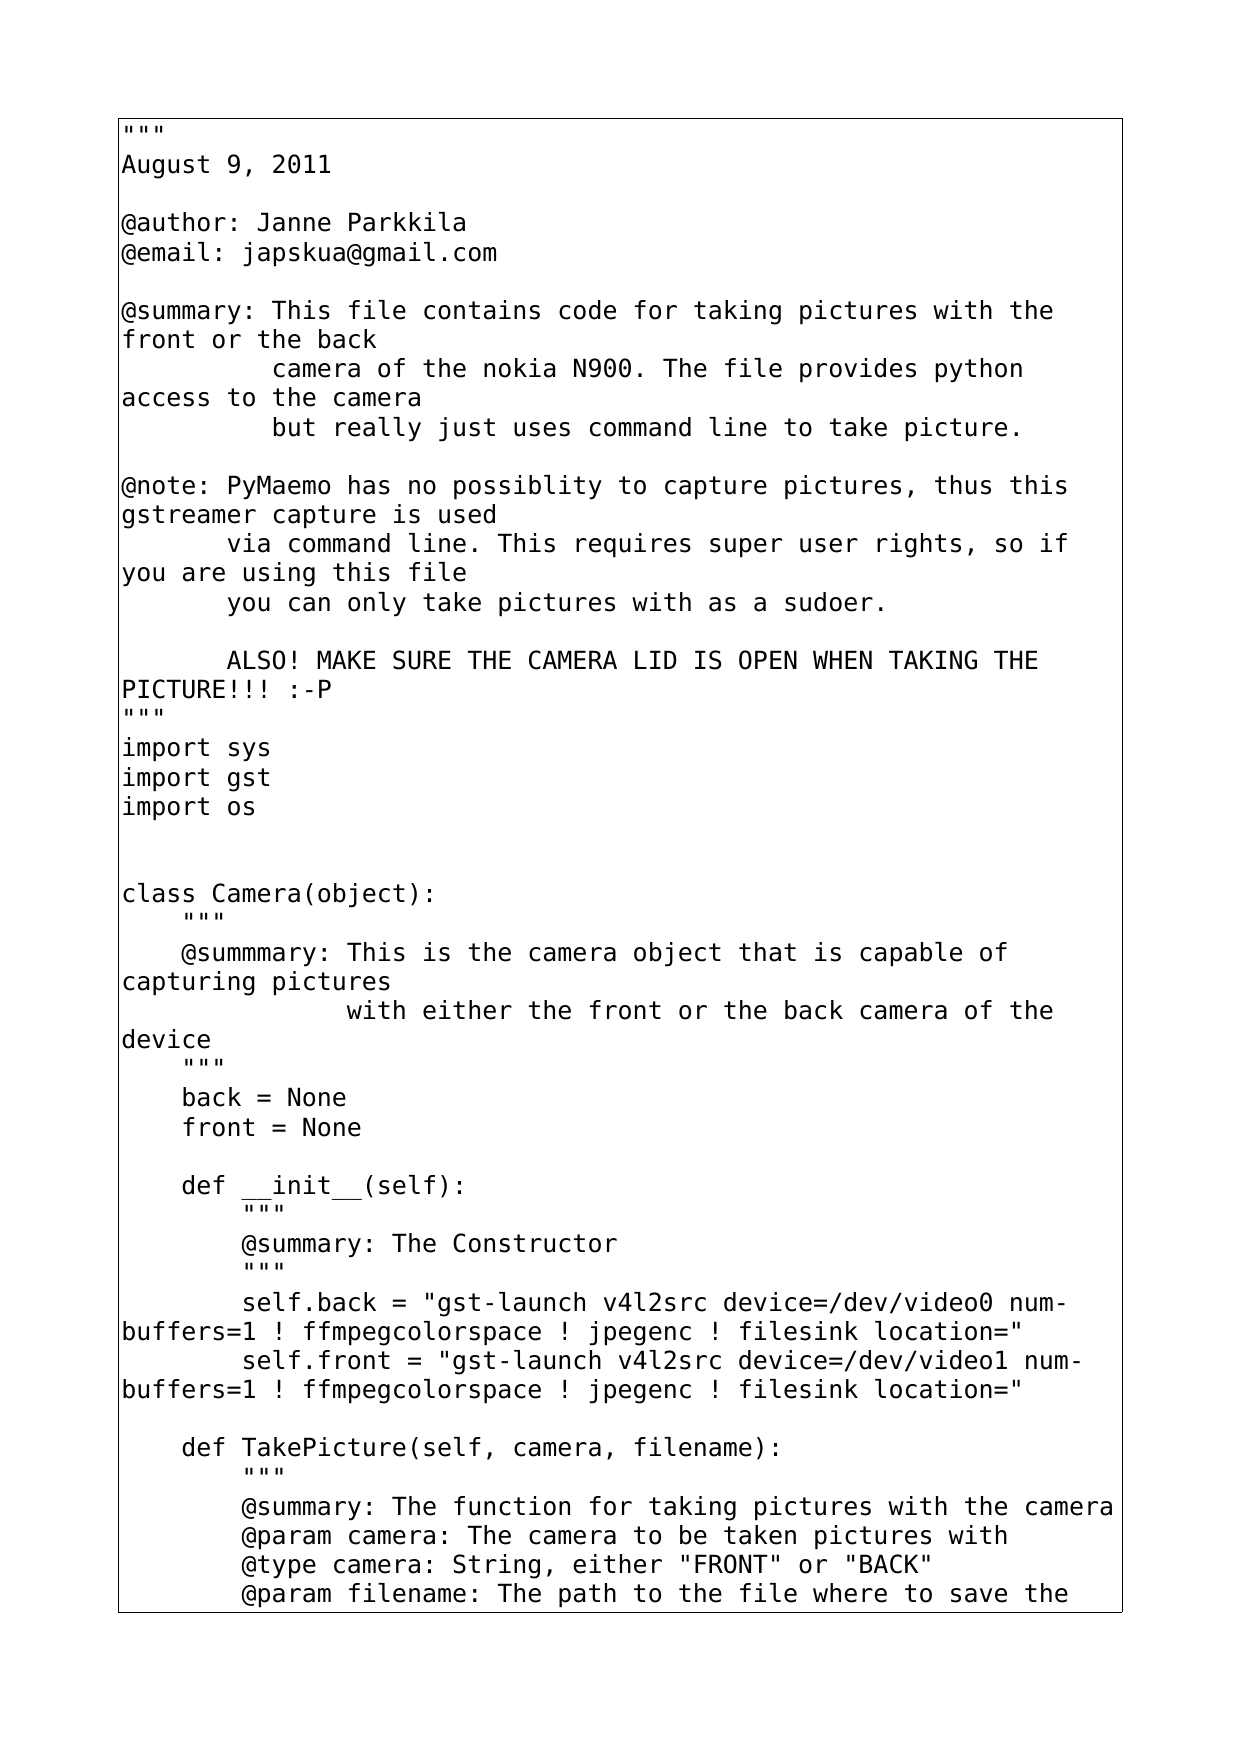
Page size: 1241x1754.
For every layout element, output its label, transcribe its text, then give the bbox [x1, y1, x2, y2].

table_header """ August 9, 2011 @author: Janne Parkkila @email: japskua@gmail.com @summary: This file contains code for taking pictures with the front or the back camera of the nokia N900. The file provides python access to the camera but really just uses command line to take picture. @note: PyMaemo has no possiblity to capture pictures, thus this gstreamer capture is used via command line. This requires super user rights, so if you are using this file you can only take pictures with as a sudoer. ALSO! MAKE SURE THE CAMERA LID IS OPEN WHEN TAKING THE PICTURE!!! :-P """ import sys import gst import os class Camera(object): """ @summmary: This is the camera object that is capable of capturing pictures with either the front or the back camera of the device """ back = None front = None def __init__(self): """ @summary: The Constructor """ self.back = "gst-launch v4l2src device=/dev/video0 num-buffers=1 ! ffmpegcolorspace ! jpegenc ! filesink location=" self.front = "gst-launch v4l2src device=/dev/video1 num-buffers=1 ! ffmpegcolorspace ! jpegenc ! filesink location=" def TakePicture(self, camera, filename): """ @summary: The function for taking pictures with the camera @param camera: The camera to be taken pictures with @type camera: String, either "FRONT" or "BACK" @param filename: The path to the file where to save the [119, 119, 1122, 1612]
